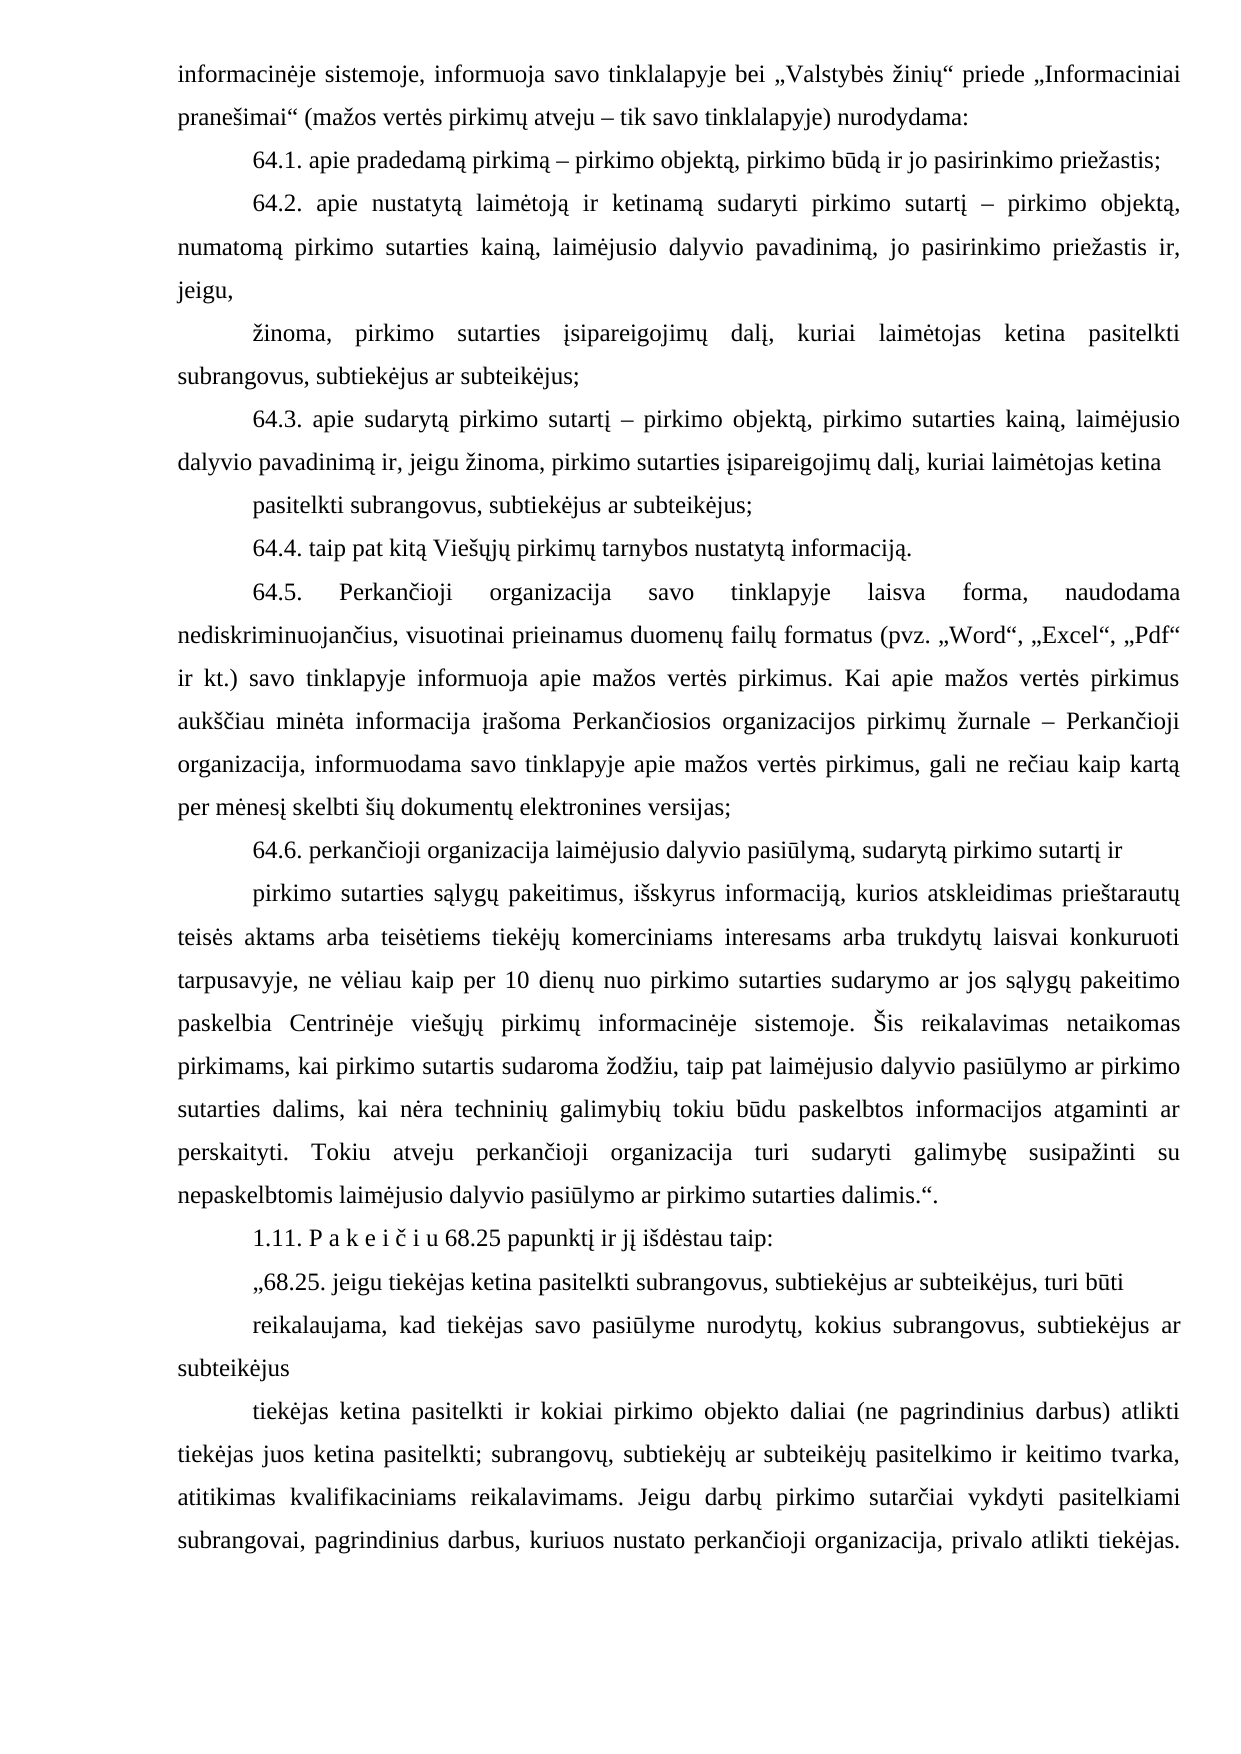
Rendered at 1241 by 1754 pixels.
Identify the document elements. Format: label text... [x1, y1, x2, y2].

text 64.6. perkančioji organizacija laimėjusio dalyvio pasiūlymą, sudarytą pirkimo sutartį ir [177, 835, 1181, 864]
text reikalaujama, kad tiekėjas savo pasiūlyme nurodytų, kokius subrangovus, subtiekėjus ar subteikėjus [177, 1310, 1181, 1382]
text 64.5. Perkančioji organizacija savo tinklapyje laisva forma, naudodama nediskriminuojančius, visuotinai prieinamus duomenų failų formatus (pvz. „Word“, „Excel“, „Pdf“ ir kt.) savo tinklapyje informuoja apie mažos vertės pirkimus. Kai apie mažos vertės pirkimus aukščiau minėta informacija įrašoma Perkančiosios organizacijos pirkimų žurnale – Perkančioji organizacija, informuodama savo tinklapyje apie mažos vertės pirkimus, gali ne rečiau kaip kartą per mėnesį skelbti šių dokumentų elektronines versijas; [177, 577, 1181, 821]
text tiekėjas ketina pasitelkti ir kokiai pirkimo objekto daliai (ne pagrindinius darbus) atlikti tiekėjas juos ketina pasitelkti; subrangovų, subtiekėjų ar subteikėjų pasitelkimo ir keitimo tvarka, atitikimas kvalifikaciniams reikalavimams. Jeigu darbų pirkimo sutarčiai vykdyti pasitelkiami subrangovai, pagrindinius darbus, kuriuos nustato perkančioji organizacija, privalo atlikti tiekėjas. [177, 1396, 1181, 1554]
text pasitelkti subrangovus, subtiekėjus ar subteikėjus; [177, 490, 1181, 519]
text 64.4. taip pat kitą Viešųjų pirkimų tarnybos nustatytą informaciją. [177, 533, 1181, 562]
text pirkimo sutarties sąlygų pakeitimus, išskyrus informaciją, kurios atskleidimas prieštarautų teisės aktams arba teisėtiems tiekėjų komerciniams interesams arba trukdytų laisvai konkuruoti tarpusavyje, ne vėliau kaip per 10 dienų nuo pirkimo sutarties sudarymo ar jos sąlygų pakeitimo paskelbia Centrinėje viešųjų pirkimų informacinėje sistemoje. Šis reikalavimas netaikomas pirkimams, kai pirkimo sutartis sudaroma žodžiu, taip pat laimėjusio dalyvio pasiūlymo ar pirkimo sutarties dalims, kai nėra techninių galimybių tokiu būdu paskelbtos informacijos atgaminti ar perskaityti. Tokiu atveju perkančioji organizacija turi sudaryti galimybę susipažinti su nepaskelbtomis laimėjusio dalyvio pasiūlymo ar pirkimo sutarties dalimis.“. [177, 878, 1181, 1209]
text 64.3. apie sudarytą pirkimo sutartį – pirkimo objektą, pirkimo sutarties kainą, laimėjusio dalyvio pavadinimą ir, jeigu žinoma, pirkimo sutarties įsipareigojimų dalį, kuriai laimėtojas ketina [177, 404, 1181, 476]
text 64.1. apie pradedamą pirkimą – pirkimo objektą, pirkimo būdą ir jo pasirinkimo priežastis; [177, 145, 1181, 174]
text 64.2. apie nustatytą laimėtoją ir ketinamą sudaryti pirkimo sutartį – pirkimo objektą, numatomą pirkimo sutarties kainą, laimėjusio dalyvio pavadinimą, jo pasirinkimo priežastis ir, jeigu, [177, 188, 1181, 303]
text „68.25. jeigu tiekėjas ketina pasitelkti subrangovus, subtiekėjus ar subteikėjus, turi būti [177, 1267, 1181, 1295]
text žinoma, pirkimo sutarties įsipareigojimų dalį, kuriai laimėtojas ketina pasitelkti subrangovus, subtiekėjus ar subteikėjus; [177, 318, 1181, 390]
text 1.11. P a k e i č i u 68.25 papunktį ir jį išdėstau taip: [177, 1223, 1181, 1252]
text informacinėje sistemoje, informuoja savo tinklalapyje bei „Valstybės žinių“ priede „Informaciniai pranešimai“ (mažos vertės pirkimų atveju – tik savo tinklalapyje) nurodydama: [177, 59, 1181, 131]
